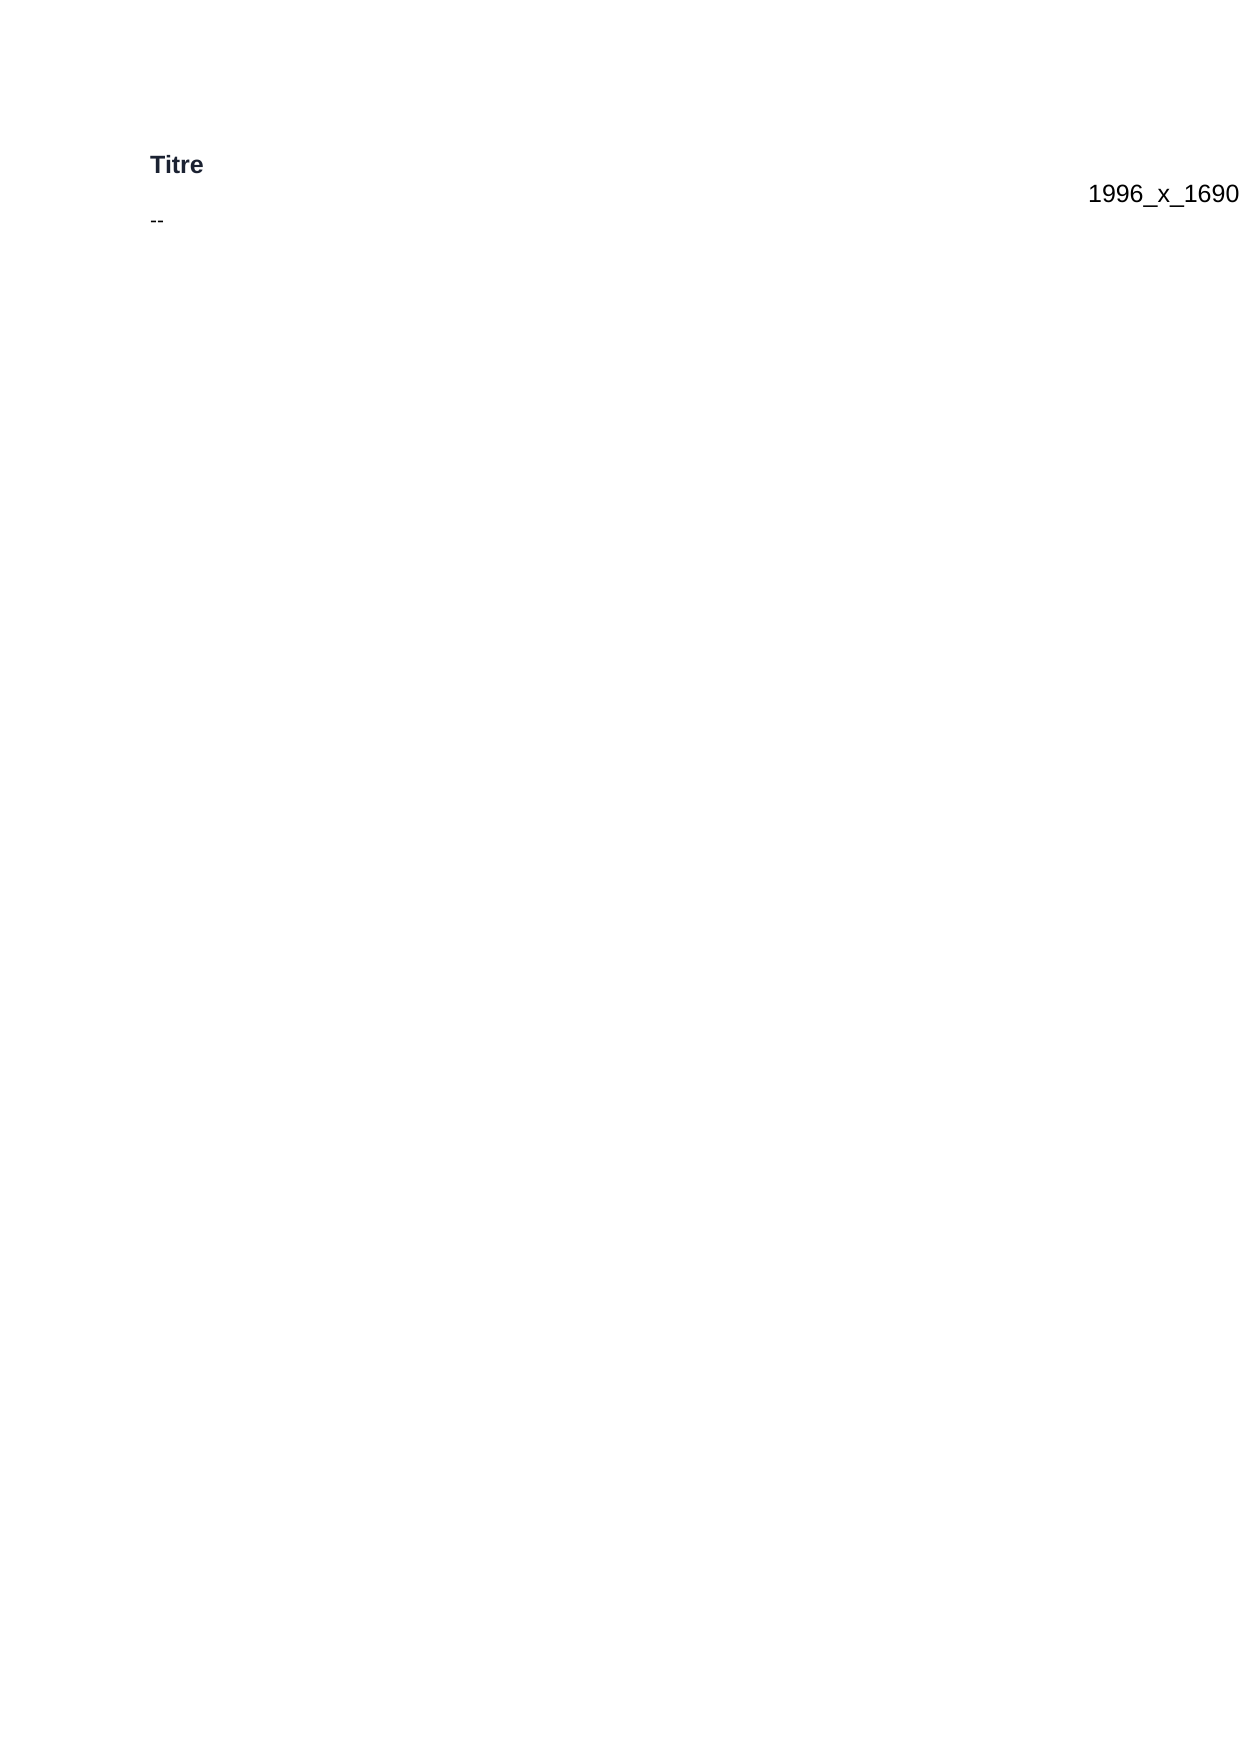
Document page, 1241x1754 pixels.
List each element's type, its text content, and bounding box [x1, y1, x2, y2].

text Titre [150, 150, 1090, 179]
text 1996_x_1690.JPG [1088, 179, 1240, 207]
text -- [150, 207, 1090, 231]
